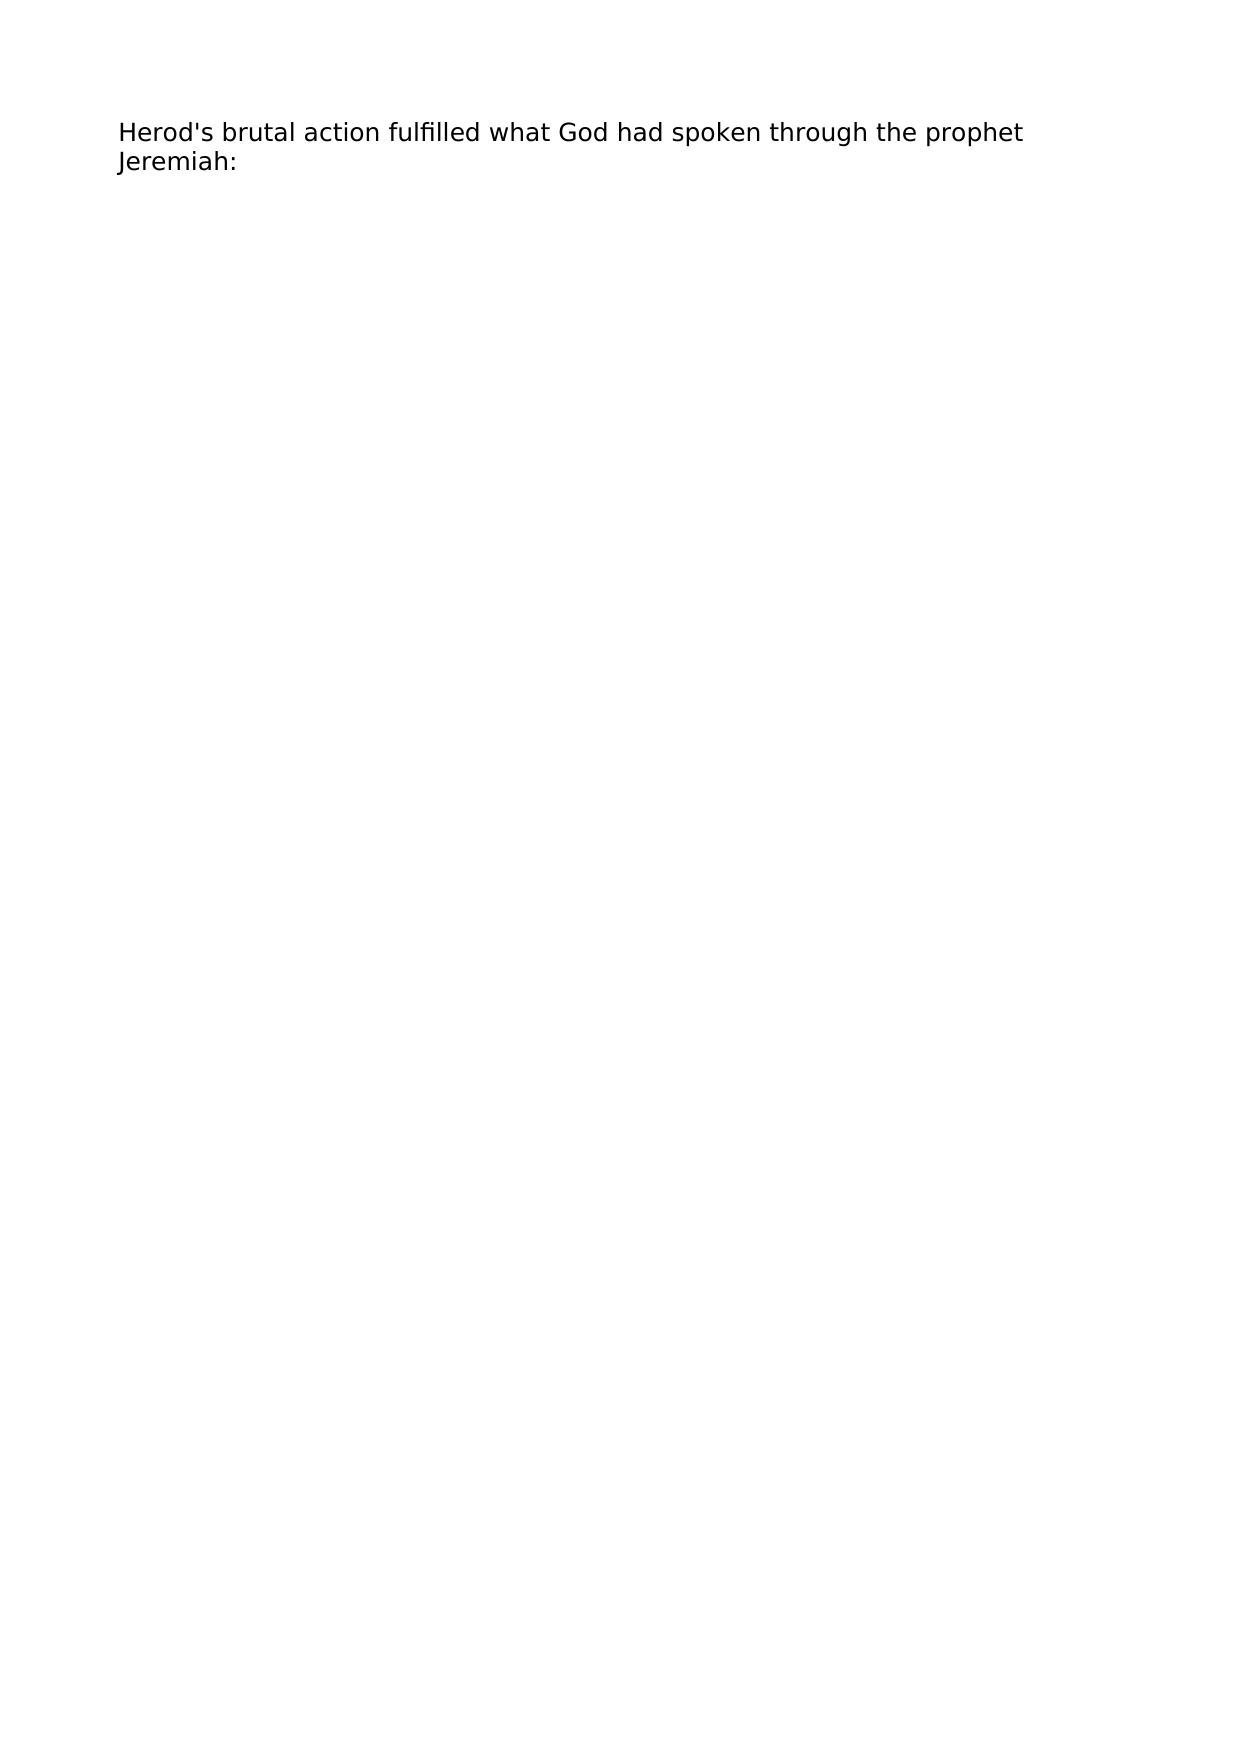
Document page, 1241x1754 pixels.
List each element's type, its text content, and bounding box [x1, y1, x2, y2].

text Herod's brutal action fulfilled what God had spoken through the prophet Jeremiah: [118, 118, 1122, 176]
